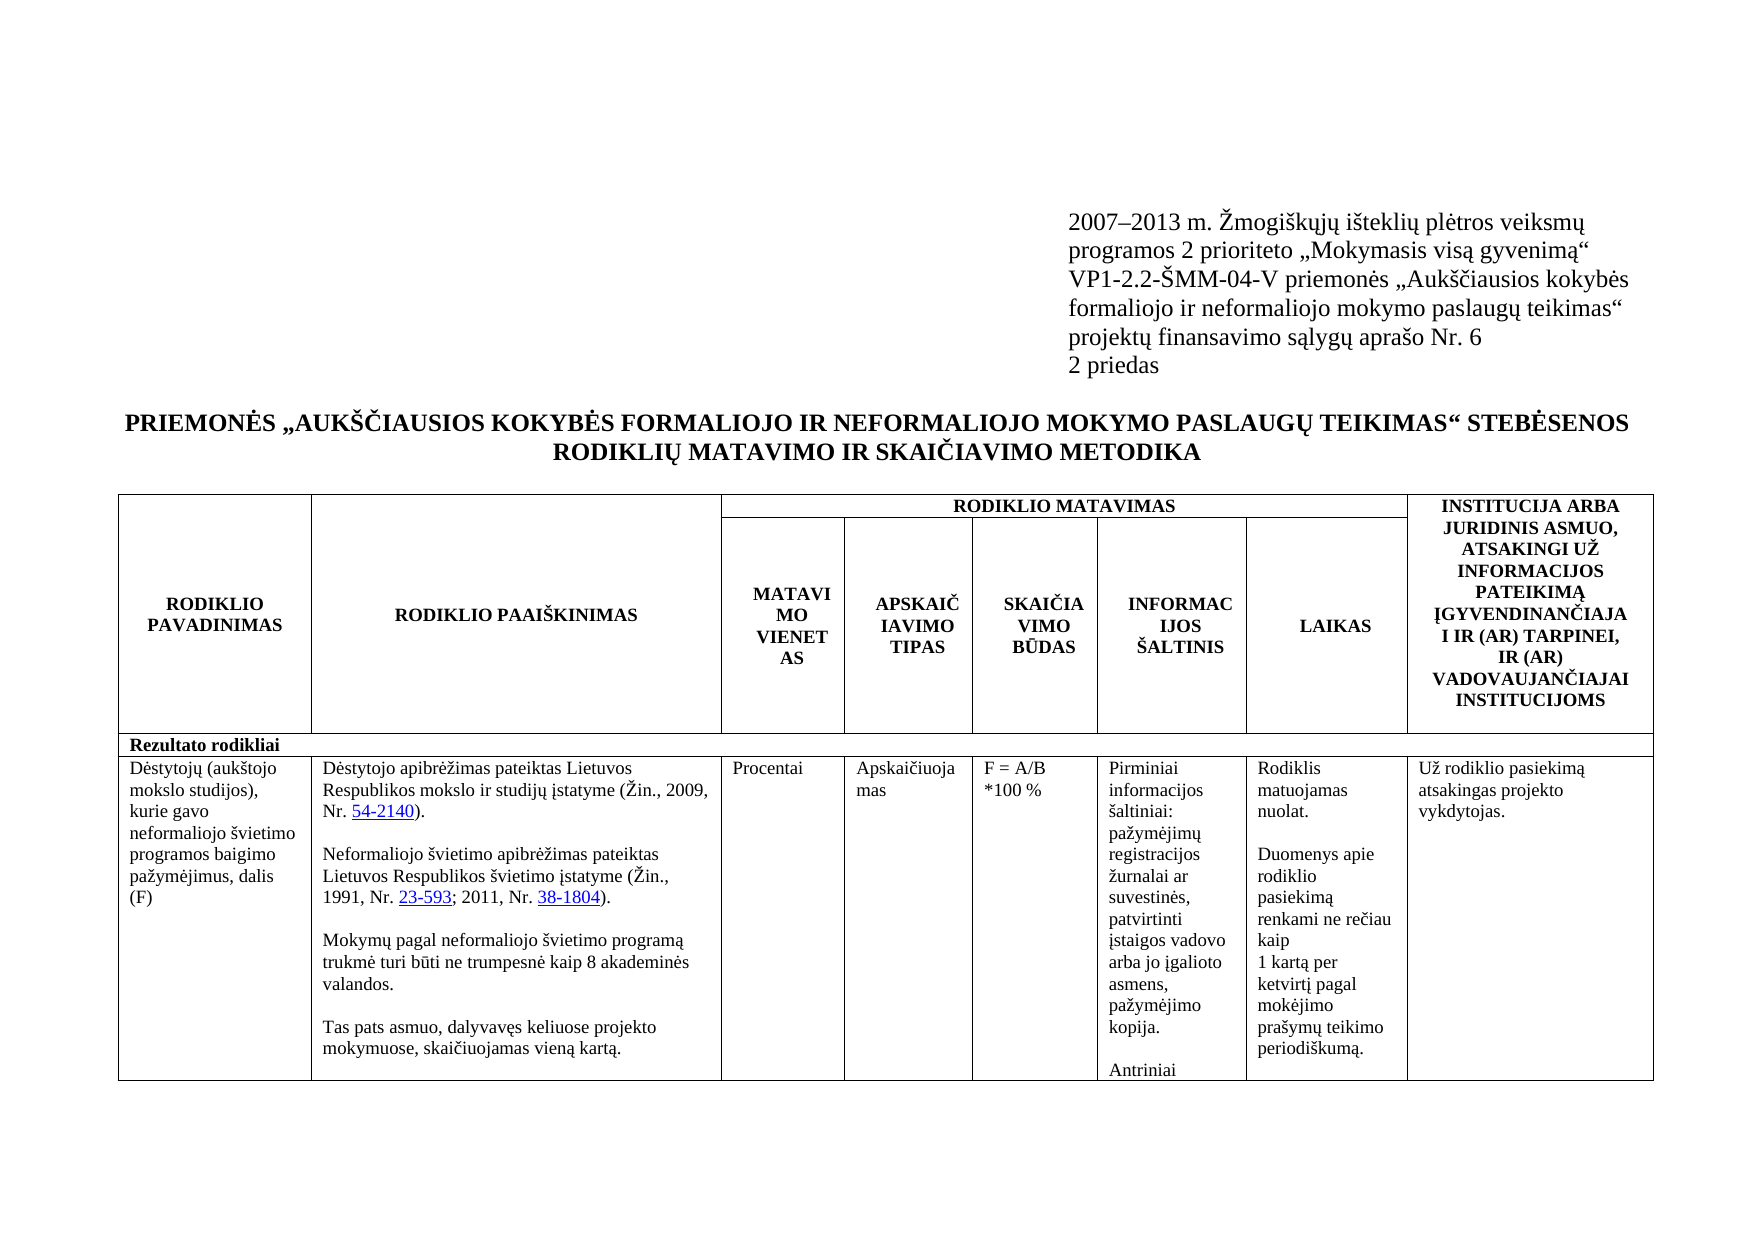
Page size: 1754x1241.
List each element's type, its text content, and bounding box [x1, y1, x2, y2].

text projektų finansavimo sąlygų aprašo Nr. 6 [1068, 322, 1636, 350]
table_cell LAIKAS [1247, 518, 1407, 733]
table_header Institucija arba juridinis asmuo, atsakingi už informacijos pateikimą ĮGYVENDINANČIAJAI IR (AR) TARPINEI, IR (AR) VADOVAUJANČIAJAI INSTITUCIJOMS [1408, 495, 1653, 733]
text formaliojo ir neformaliojo mokymo paslaugų teikimas“ [1068, 293, 1636, 322]
table_cell F = A/B *100 % [973, 757, 1097, 1080]
table_cell Už rodiklio pasiekimą atsakingas projekto vykdytojas. [1408, 757, 1653, 1080]
table_cell [840, 734, 964, 756]
table_cell Pirminiai informacijos šaltiniai: pažymėjimų registracijos žurnalai ar suvestinės, patvirtinti įstaigos vadovo arba jo įgalioto asmens, pažymėjimo kopija. Antriniai [1098, 757, 1246, 1080]
table_cell [964, 734, 1097, 756]
text PRIEMONĖS „AUKŠČIAUSIOS KOKYBĖS FORMALIOJO IR NEFORMALIOJO MOKYMO PASLAUGŲ TEIKIMAS“ STEBĖSENOS RODIKLIŲ matavimo ir skaičiavimo metodika [118, 408, 1636, 465]
table_cell Procentai [722, 757, 844, 1080]
table_cell Rodiklis matuojamas nuolat. Duomenys apie rodiklio pasiekimą renkami ne rečiau kaip 1 kartą per ketvirtį pagal mokėjimo prašymų teikimo periodiškumą. [1247, 757, 1407, 1080]
table_cell [1246, 734, 1407, 756]
text 2007–2013 m. Žmogiškųjų išteklių plėtros veiksmų [1068, 207, 1636, 235]
table_cell [1407, 734, 1653, 756]
table_cell MATAVIMO VIENETAS [722, 518, 844, 733]
table_cell INFORMACIJOS ŠALTINIS [1098, 518, 1246, 733]
table_cell Dėstytojų (aukštojo mokslo studijos), kurie gavo neformaliojo švietimo programos baigimo pažymėjimus, dalis (F) [119, 757, 311, 1080]
table_cell Rezultato rodikliai [119, 734, 311, 756]
table_cell Dėstytojo apibrėžimas pateiktas Lietuvos Respublikos mokslo ir studijų įstatyme (Žin., 2009, Nr. 54-2140). Neformaliojo švietimo apibrėžimas pateiktas Lietuvos Respublikos švietimo įstatyme (Žin., 1991, Nr. 23-593; 2011, Nr. 38-1804). Mokymų pagal neformaliojo švietimo programą trukmė turi būti ne trumpesnė kaip 8 akademinės valandos. Tas pats asmuo, dalyvavęs keliuose projekto mokymuose, skaičiuojamas vieną kartą. [312, 757, 721, 1080]
table_cell [1097, 734, 1246, 756]
table_header RODIKLIO PAAIŠKINIMAS [312, 495, 721, 733]
text programos 2 prioriteto „Mokymasis visą gyvenimą“ [1068, 235, 1636, 264]
table_cell SKAIČIAVIMO BŪDAS [973, 518, 1097, 733]
table_header RODIKLIO MATAVIMAS [722, 495, 1407, 517]
table_cell Apskaičiuojamas [845, 757, 972, 1080]
table_cell [311, 734, 717, 756]
table_cell APSKAIČIAVIMO TIPAS [845, 518, 972, 733]
text VP1-2.2-ŠMM-04-V priemonės „Aukščiausios kokybės [1068, 264, 1636, 293]
table_cell [717, 734, 840, 756]
table_header RODIKLIO PAVADINIMAS [119, 495, 311, 733]
text 2 priedas [1068, 350, 1636, 379]
